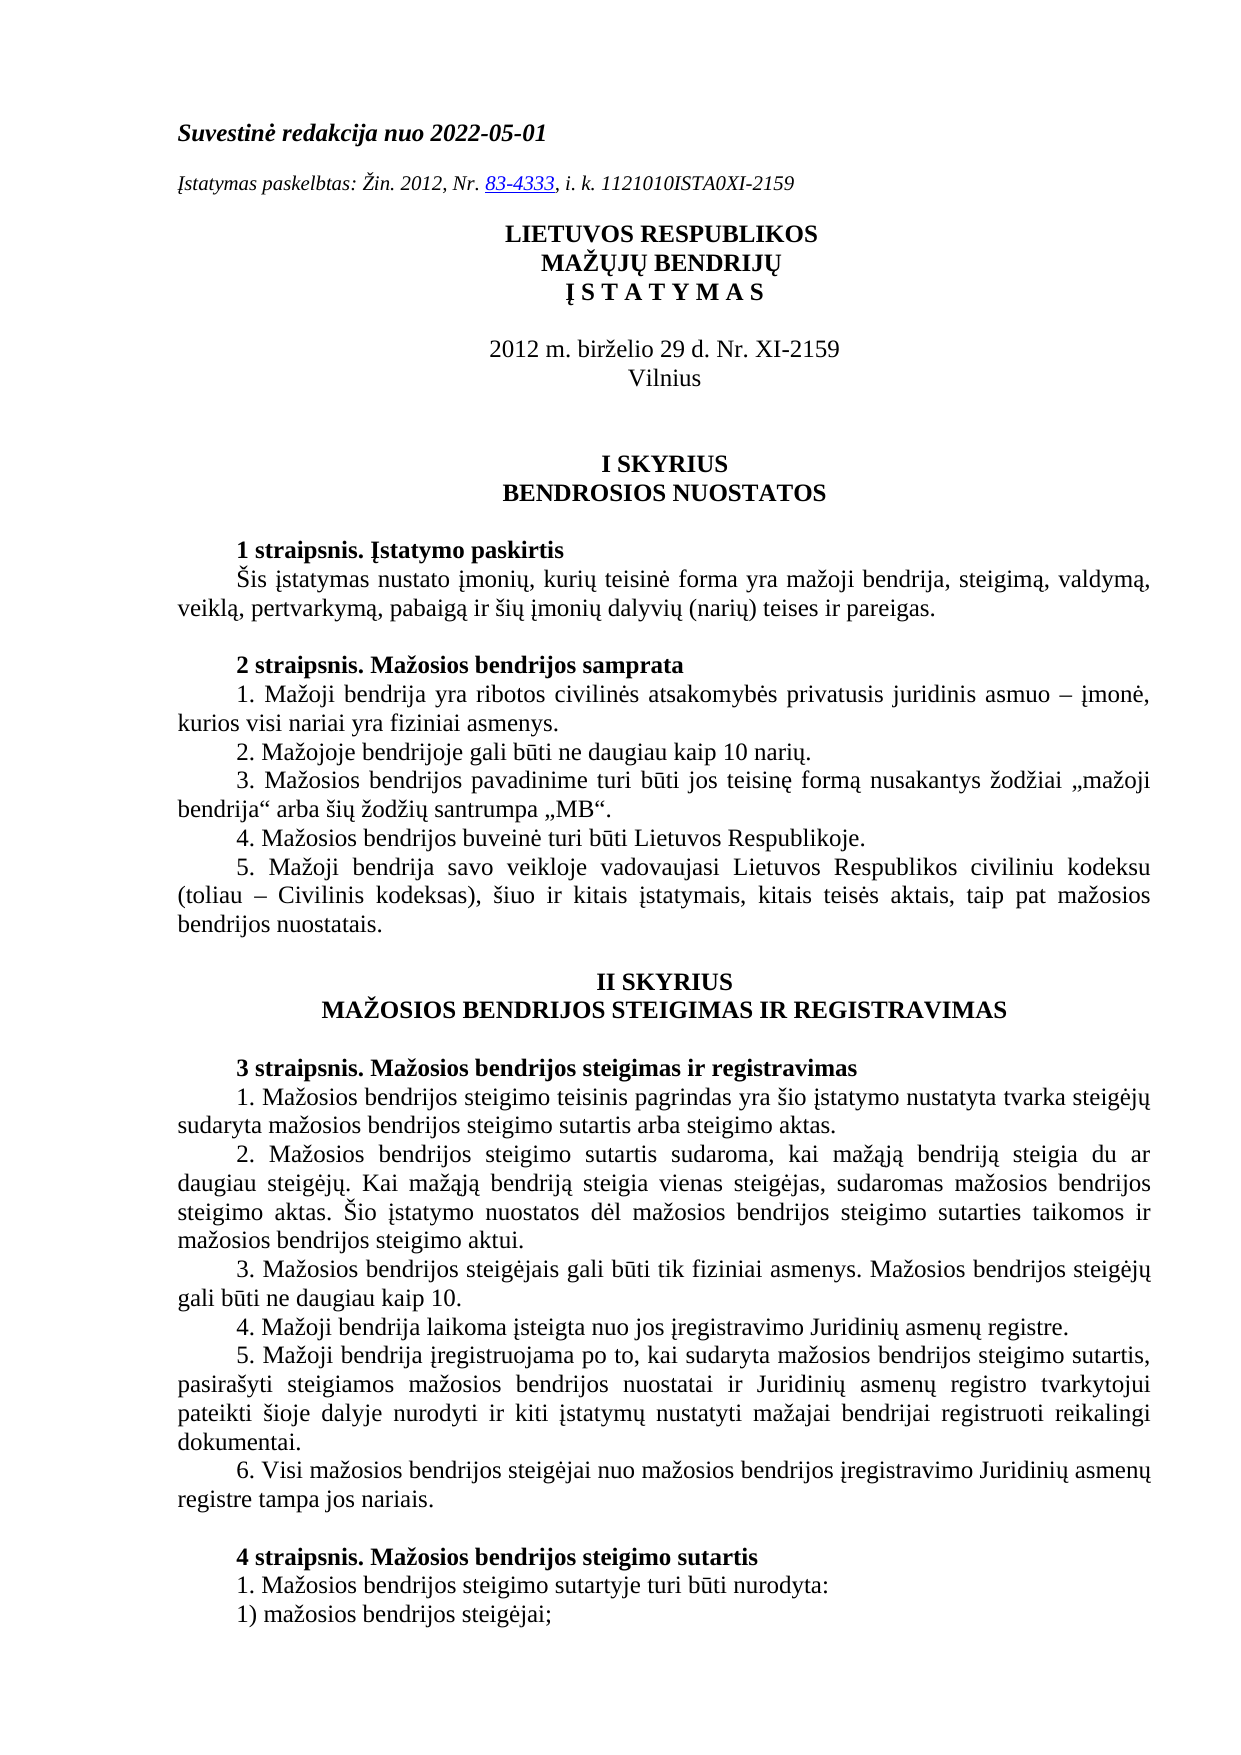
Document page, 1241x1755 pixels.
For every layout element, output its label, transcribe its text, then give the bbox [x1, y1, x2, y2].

text 4 straipsnis. Mažosios bendrijos steigimo sutartis [177, 1542, 1152, 1570]
text 1. Mažoji bendrija yra ribotos civilinės atsakomybės privatusis juridinis asmuo – įmonė, kurios visi nariai yra fiziniai asmenys. [177, 679, 1152, 737]
text 2 straipsnis. Mažosios bendrijos samprata [177, 650, 1152, 679]
text 5. Mažoji bendrija įregistruojama po to, kai sudaryta mažosios bendrijos steigimo sutartis, pasirašyti steigiamos mažosios bendrijos nuostatai ir Juridinių asmenų registro tvarkytojui pateikti šioje dalyje nurodyti ir kiti įstatymų nustatyti mažajai bendrijai registruoti reikalingi dokumentai. [177, 1340, 1152, 1455]
text ĮSTATYMAS [177, 277, 1152, 305]
text BENDROSIOS NUOSTATOS [177, 478, 1152, 507]
text 1. Mažosios bendrijos steigimo teisinis pagrindas yra šio įstatymo nustatyta tvarka steigėjų sudaryta mažosios bendrijos steigimo sutartis arba steigimo aktas. [177, 1082, 1152, 1139]
text 2. Mažosios bendrijos steigimo sutartis sudaroma, kai mažąją bendriją steigia du ar daugiau steigėjų. Kai mažąją bendriją steigia vienas steigėjas, sudaromas mažosios bendrijos steigimo aktas. Šio įstatymo nuostatos dėl mažosios bendrijos steigimo sutarties taikomos ir mažosios bendrijos steigimo aktui. [177, 1139, 1152, 1254]
text Įstatymas paskelbtas: Žin. 2012, Nr. 83-4333, i. k. 1121010ISTA0XI-2159 [177, 171, 1152, 195]
text MAŽŲJŲ BENDRIJŲ [177, 248, 1152, 277]
text Šis įstatymas nustato įmonių, kurių teisinė forma yra mažoji bendrija, steigimą, valdymą, veiklą, pertvarkymą, pabaigą ir šių įmonių dalyvių (narių) teises ir pareigas. [177, 564, 1152, 622]
text 4. Mažoji bendrija laikoma įsteigta nuo jos įregistravimo Juridinių asmenų registre. [177, 1312, 1152, 1340]
text 1 straipsnis. Įstatymo paskirtis [177, 535, 1152, 564]
text 3 straipsnis. Mažosios bendrijos steigimas ir registravimas [177, 1053, 1152, 1082]
text 2012 m. birželio 29 d. Nr. XI-2159 [177, 334, 1152, 363]
text I SKYRIUS [177, 449, 1152, 478]
text 3. Mažosios bendrijos steigėjais gali būti tik fiziniai asmenys. Mažosios bendrijos steigėjų gali būti ne daugiau kaip 10. [177, 1254, 1152, 1312]
text 2. Mažojoje bendrijoje gali būti ne daugiau kaip 10 narių. [177, 737, 1152, 765]
text MAŽOSIOS BENDRIJOS STEIGIMAS IR REGISTRAVIMAS [177, 995, 1152, 1024]
text Suvestinė redakcija nuo 2022-05-01 [177, 118, 1152, 147]
text 1. Mažosios bendrijos steigimo sutartyje turi būti nurodyta: [177, 1570, 1152, 1599]
text 1) mažosios bendrijos steigėjai; [177, 1599, 1152, 1628]
text 4. Mažosios bendrijos buveinė turi būti Lietuvos Respublikoje. [177, 823, 1152, 852]
text 5. Mažoji bendrija savo veikloje vadovaujasi Lietuvos Respublikos civiliniu kodeksu (toliau – Civilinis kodeksas), šiuo ir kitais įstatymais, kitais teisės aktais, taip pat mažosios bendrijos nuostatais. [177, 852, 1152, 938]
text 3. Mažosios bendrijos pavadinime turi būti jos teisinę formą nusakantys žodžiai „mažoji bendrija“ arba šių žodžių santrumpa „MB“. [177, 765, 1152, 823]
text 6. Visi mažosios bendrijos steigėjai nuo mažosios bendrijos įregistravimo Juridinių asmenų registre tampa jos nariais. [177, 1455, 1152, 1513]
text LIETUVOS RESPUBLIKOS [177, 219, 1152, 248]
text Vilnius [177, 363, 1152, 392]
text II SKYRIUS [177, 967, 1152, 995]
